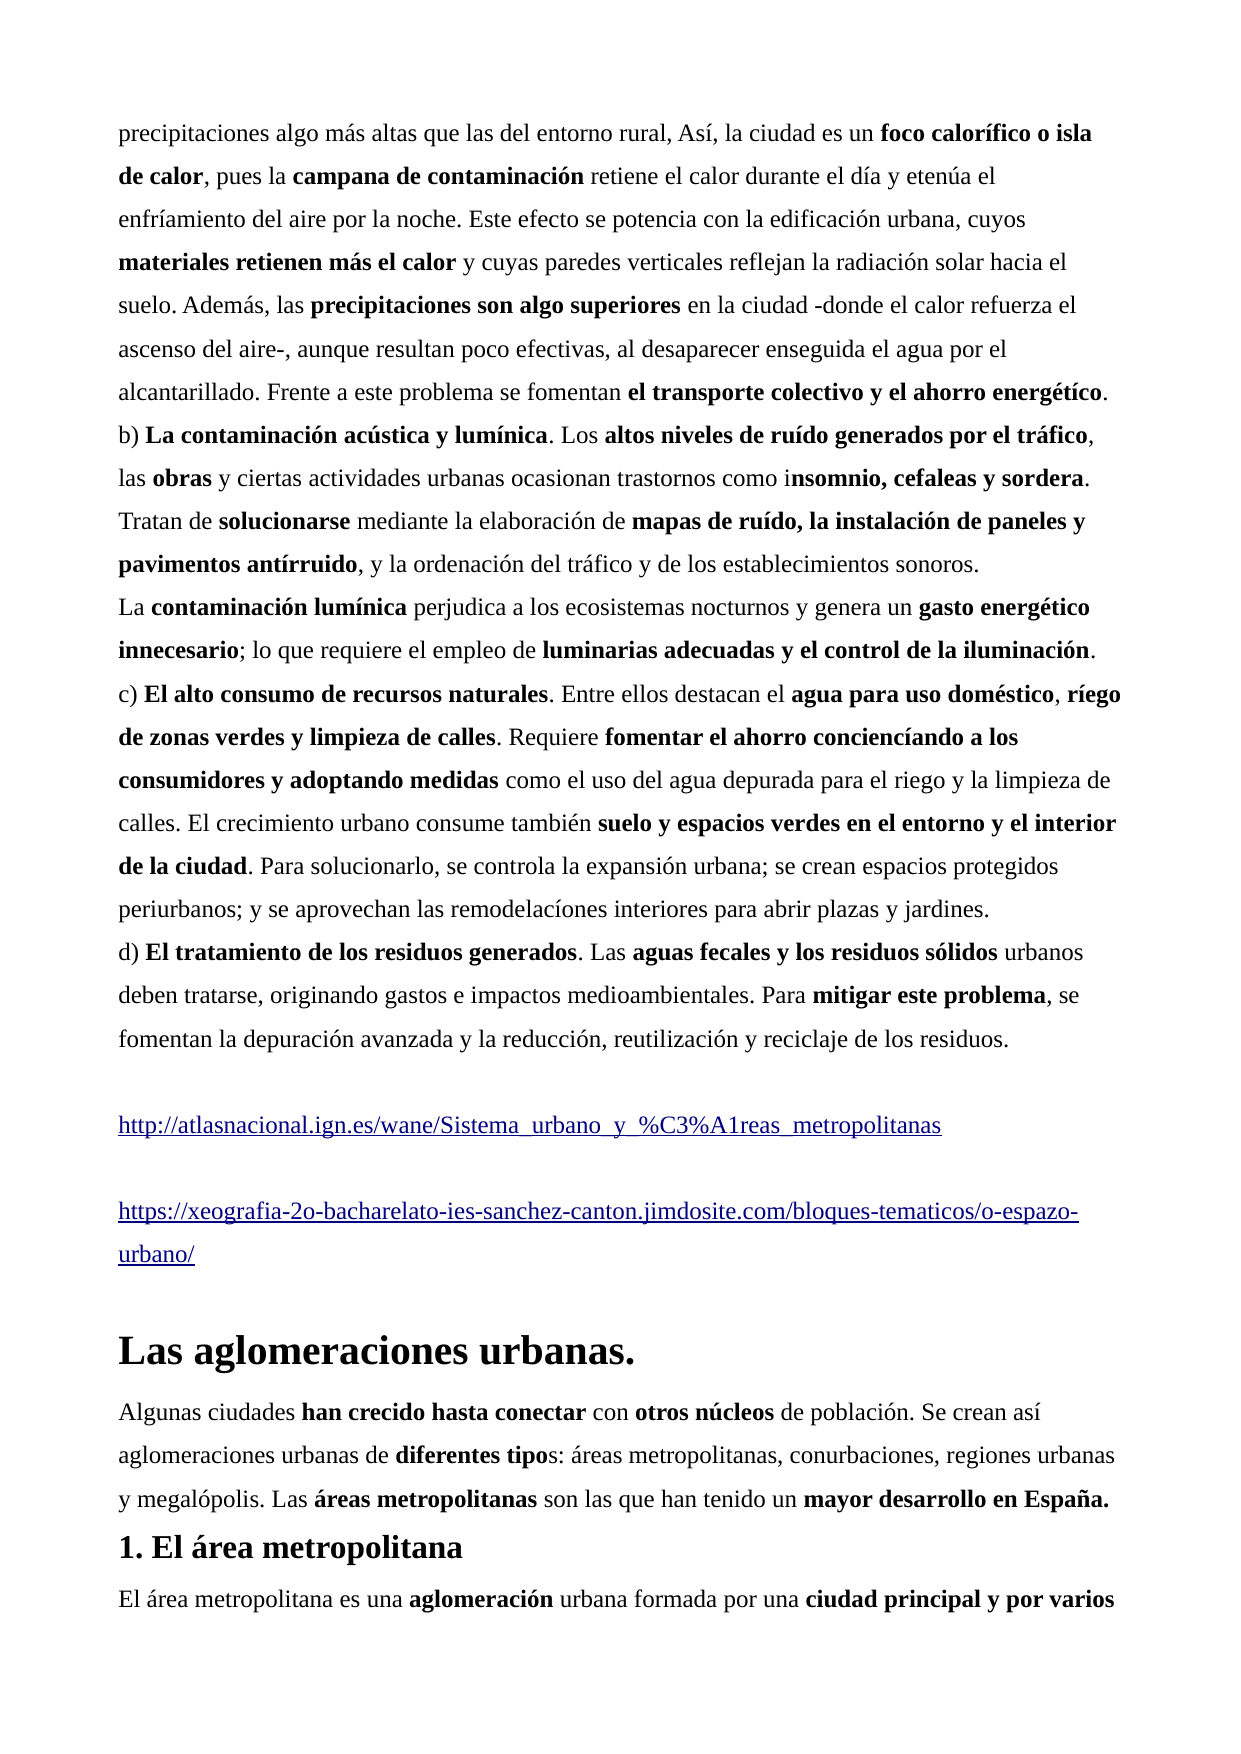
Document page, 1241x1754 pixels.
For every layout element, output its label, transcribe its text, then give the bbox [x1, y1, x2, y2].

text b) La contaminación acústica y lumínica. Los altos niveles de ruído generados por el tráfico, las obras y ciertas actividades urbanas ocasionan trastornos como insomnio, cefaleas y sordera. Tratan de solucionarse mediante la elaboración de mapas de ruído, la instalación de paneles y pavimentos antírruido, y la ordenación del tráfico y de los establecimientos sonoros. [118, 420, 1122, 578]
text 1. El área metropolitana [118, 1527, 1122, 1565]
text Algunas ciudades han crecido hasta conectar con otros núcleos de población. Se crean así aglomeraciones urbanas de diferentes tipos: áreas metropolitanas, conurbaciones, regiones urbanas y megalópolis. Las áreas metropolitanas son las que han tenido un mayor desarrollo en España. [118, 1397, 1122, 1512]
text d) El tratamiento de los residuos generados. Las aguas fecales y los residuos sólidos urbanos deben tratarse, originando gastos e impactos medioambientales. Para mitigar este problema, se fomentan la depuración avanzada y la reducción, reutilización y reciclaje de los residuos. [118, 937, 1122, 1052]
text La contaminación lumínica perjudica a los ecosistemas nocturnos y genera un gasto energético innecesario; lo que requiere el empleo de luminarias adecuadas y el control de la iluminación. [118, 592, 1122, 664]
text http://atlasnacional.ign.es/wane/Sistema_urbano_y_%C3%A1reas_metropolitanas [118, 1110, 1122, 1139]
text Las aglomeraciones urbanas. [118, 1326, 1122, 1373]
text El área metropolitana es una aglomeración urbana formada por una ciudad principal y por varios [118, 1584, 1122, 1613]
text c) El alto consumo de recursos naturales. Entre ellos destacan el agua para uso doméstico, ríego de zonas verdes y limpieza de calles. Requiere fomentar el ahorro conciencíando a los consumidores y adoptando medidas como el uso del agua depurada para el riego y la limpieza de calles. El crecimiento urbano consume también suelo y espacios verdes en el entorno y el interior de la ciudad. Para solucionarlo, se controla la expansión urbana; se crean espacios protegidos periurbanos; y se aprovechan las remodelacíones interiores para abrir plazas y jardines. [118, 679, 1122, 923]
text https://xeografia-2o-bacharelato-ies-sanchez-canton.jimdosite.com/bloques-tematicos/o-espazo-urbano/ [118, 1196, 1122, 1268]
text precipitaciones algo más altas que las del entorno rural, Así, la ciudad es un foco calorífico o isla de calor, pues la campana de contaminación retiene el calor durante el día y etenúa el enfríamiento del aire por la noche. Este efecto se potencia con la edificación urbana, cuyos materiales retienen más el calor y cuyas paredes verticales reflejan la radiación solar hacia el suelo. Además, las precipitaciones son algo superiores en la ciudad -donde el calor refuerza el ascenso del aire-, aunque resultan poco efectivas, al desaparecer enseguida el agua por el alcantarillado. Frente a este problema se fomentan el transporte colectivo y el ahorro energétíco. [118, 118, 1122, 406]
